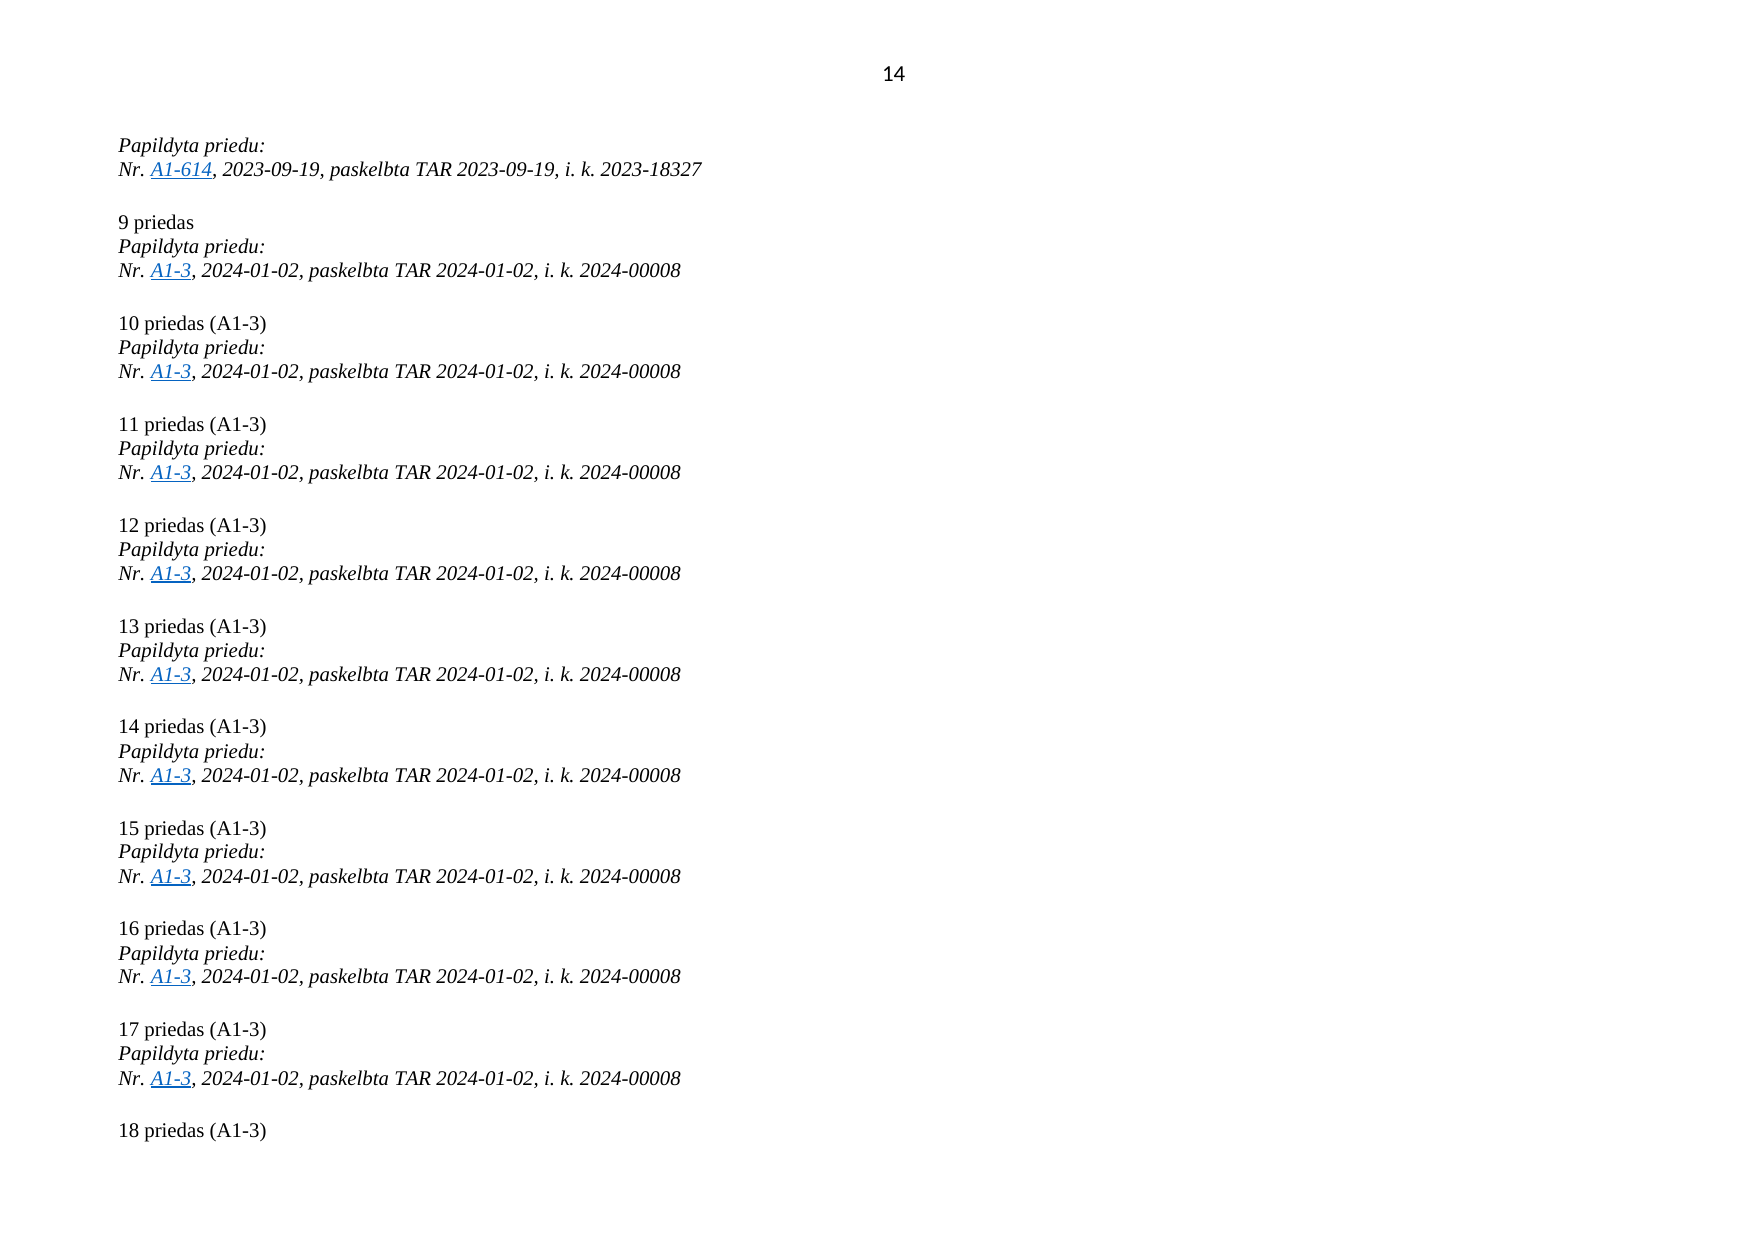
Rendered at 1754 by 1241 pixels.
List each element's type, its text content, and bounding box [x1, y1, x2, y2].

text 17 priedas (A1-3) [118, 1017, 1668, 1041]
text 13 priedas (A1-3) [118, 613, 1668, 638]
text Papildyta priedu: [118, 1041, 1668, 1065]
text Papildyta priedu: [118, 940, 1668, 964]
text Nr. A1-3, 2024-01-02, paskelbta TAR 2024-01-02, i. k. 2024-00008 [118, 561, 1668, 585]
text Nr. A1-3, 2024-01-02, paskelbta TAR 2024-01-02, i. k. 2024-00008 [118, 662, 1668, 686]
text Papildyta priedu: [118, 738, 1668, 763]
text Papildyta priedu: [118, 133, 1668, 157]
text Papildyta priedu: [118, 638, 1668, 662]
text Papildyta priedu: [118, 335, 1668, 359]
text 12 priedas (A1-3) [118, 513, 1668, 537]
text 14 priedas (A1-3) [118, 714, 1668, 738]
text Nr. A1-3, 2024-01-02, paskelbta TAR 2024-01-02, i. k. 2024-00008 [118, 460, 1668, 484]
text Papildyta priedu: [118, 537, 1668, 561]
text Papildyta priedu: [118, 436, 1668, 460]
text Nr. A1-3, 2024-01-02, paskelbta TAR 2024-01-02, i. k. 2024-00008 [118, 863, 1668, 888]
text 15 priedas (A1-3) [118, 815, 1668, 839]
text 16 priedas (A1-3) [118, 916, 1668, 940]
text Nr. A1-3, 2024-01-02, paskelbta TAR 2024-01-02, i. k. 2024-00008 [118, 1065, 1668, 1089]
text Nr. A1-614, 2023-09-19, paskelbta TAR 2023-09-19, i. k. 2023-18327 [118, 157, 1668, 181]
text Papildyta priedu: [118, 234, 1668, 258]
text Papildyta priedu: [118, 839, 1668, 863]
text 11 priedas (A1-3) [118, 412, 1668, 436]
text Nr. A1-3, 2024-01-02, paskelbta TAR 2024-01-02, i. k. 2024-00008 [118, 258, 1668, 282]
text Nr. A1-3, 2024-01-02, paskelbta TAR 2024-01-02, i. k. 2024-00008 [118, 359, 1668, 383]
text Nr. A1-3, 2024-01-02, paskelbta TAR 2024-01-02, i. k. 2024-00008 [118, 763, 1668, 787]
text 10 priedas (A1-3) [118, 311, 1668, 335]
text 9 priedas [118, 210, 1668, 234]
text 18 priedas (A1-3) [118, 1118, 1668, 1142]
text Nr. A1-3, 2024-01-02, paskelbta TAR 2024-01-02, i. k. 2024-00008 [118, 964, 1668, 988]
